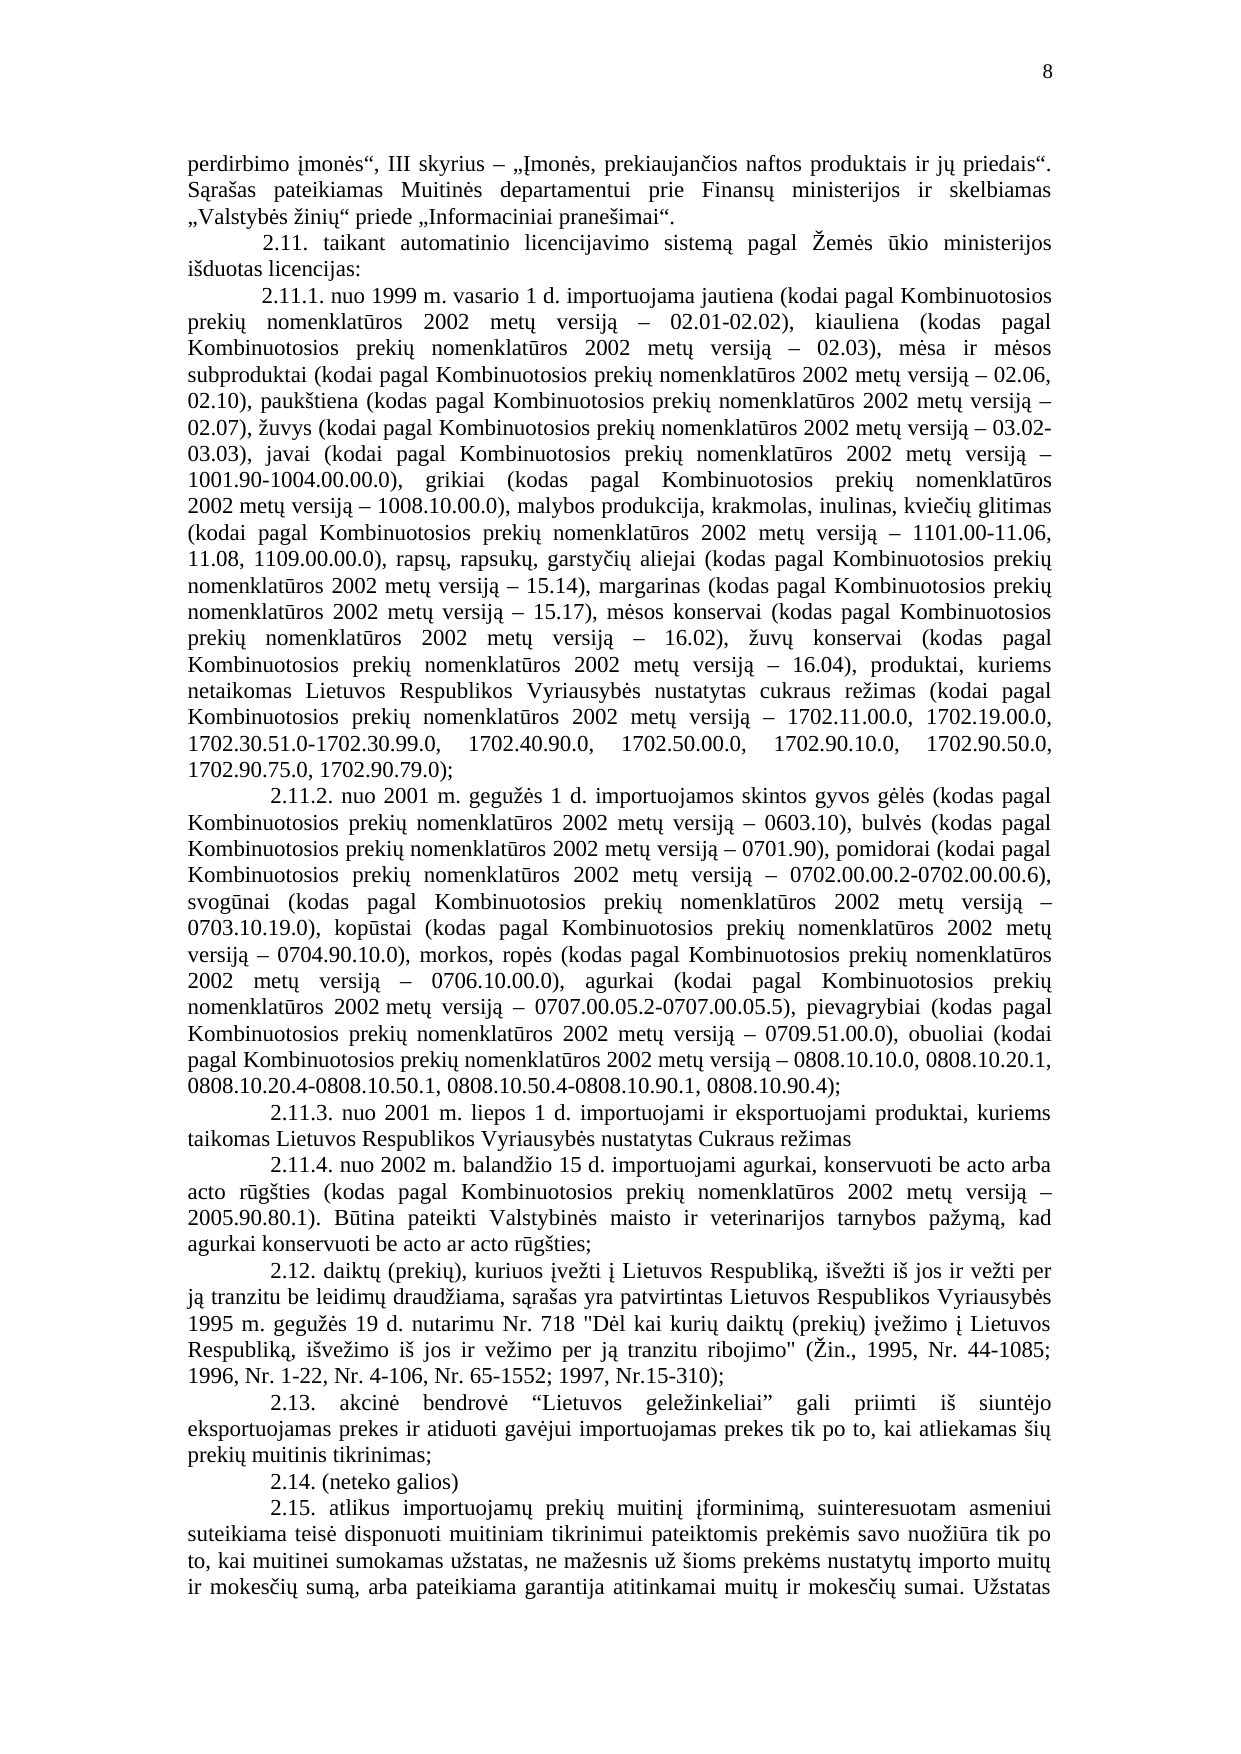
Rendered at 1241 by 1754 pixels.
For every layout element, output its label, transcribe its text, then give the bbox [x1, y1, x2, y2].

text perdirbimo įmonės“, III skyrius – „Įmonės, prekiaujančios naftos produktais ir jų priedais“. Sąrašas pateikiamas Muitinės departamentui prie Finansų ministerijos ir skelbiamas „Valstybės žinių“ priede „Informaciniai pranešimai“. [187, 150, 1053, 229]
text 2.14. (neteko galios) [187, 1468, 1053, 1494]
text 2.11.1. nuo 1999 m. vasario 1 d. importuojama jautiena (kodai pagal Kombinuotosios prekių nomenklatūros 2002 metų versiją – 02.01-02.02), kiauliena (kodas pagal Kombinuotosios prekių nomenklatūros 2002 metų versiją – 02.03), mėsa ir mėsos subproduktai (kodai pagal Kombinuotosios prekių nomenklatūros 2002 metų versiją – 02.06, 02.10), paukštiena (kodas pagal Kombinuotosios prekių nomenklatūros 2002 metų versiją – 02.07), žuvys (kodai pagal Kombinuotosios prekių nomenklatūros 2002 metų versiją – 03.02-03.03), javai (kodai pagal Kombinuotosios prekių nomenklatūros 2002 metų versiją – 1001.90-1004.00.00.0), grikiai (kodas pagal Kombinuotosios prekių nomenklatūros 2002 metų versiją – 1008.10.00.0), malybos produkcija, krakmolas, inulinas, kviečių glitimas (kodai pagal Kombinuotosios prekių nomenklatūros 2002 metų versiją – 1101.00-11.06, 11.08, 1109.00.00.0), rapsų, rapsukų, garstyčių aliejai (kodas pagal Kombinuotosios prekių nomenklatūros 2002 metų versiją – 15.14), margarinas (kodas pagal Kombinuotosios prekių nomenklatūros 2002 metų versiją – 15.17), mėsos konservai (kodas pagal Kombinuotosios prekių nomenklatūros 2002 metų versiją – 16.02), žuvų konservai (kodas pagal Kombinuotosios prekių nomenklatūros 2002 metų versiją – 16.04), produktai, kuriems netaikomas Lietuvos Respublikos Vyriausybės nustatytas cukraus režimas (kodai pagal Kombinuotosios prekių nomenklatūros 2002 metų versiją – 1702.11.00.0, 1702.19.00.0, 1702.30.51.0-1702.30.99.0, 1702.40.90.0, 1702.50.00.0, 1702.90.10.0, 1702.90.50.0, 1702.90.75.0, 1702.90.79.0); [187, 282, 1053, 782]
text 2.13. akcinė bendrovė “Lietuvos geležinkeliai” gali priimti iš siuntėjo eksportuojamas prekes ir atiduoti gavėjui importuojamas prekes tik po to, kai atliekamas šių prekių muitinis tikrinimas; [187, 1389, 1053, 1468]
text 2.11.2. nuo 2001 m. gegužės 1 d. importuojamos skintos gyvos gėlės (kodas pagal Kombinuotosios prekių nomenklatūros 2002 metų versiją – 0603.10), bulvės (kodas pagal Kombinuotosios prekių nomenklatūros 2002 metų versiją – 0701.90), pomidorai (kodai pagal Kombinuotosios prekių nomenklatūros 2002 metų versiją – 0702.00.00.2-0702.00.00.6), svogūnai (kodas pagal Kombinuotosios prekių nomenklatūros 2002 metų versiją – 0703.10.19.0), kopūstai (kodas pagal Kombinuotosios prekių nomenklatūros 2002 metų versiją – 0704.90.10.0), morkos, ropės (kodas pagal Kombinuotosios prekių nomenklatūros 2002 metų versiją – 0706.10.00.0), agurkai (kodai pagal Kombinuotosios prekių nomenklatūros 2002 metų versiją – 0707.00.05.2-0707.00.05.5), pievagrybiai (kodas pagal Kombinuotosios prekių nomenklatūros 2002 metų versiją – 0709.51.00.0), obuoliai (kodai pagal Kombinuotosios prekių nomenklatūros 2002 metų versiją – 0808.10.10.0, 0808.10.20.1, 0808.10.20.4-0808.10.50.1, 0808.10.50.4-0808.10.90.1, 0808.10.90.4); [187, 782, 1053, 1099]
text 2.12. daiktų (prekių), kuriuos įvežti į Lietuvos Respubliką, išvežti iš jos ir vežti per ją tranzitu be leidimų draudžiama, sąrašas yra patvirtintas Lietuvos Respublikos Vyriausybės 1995 m. gegužės 19 d. nutarimu Nr. 718 "Dėl kai kurių daiktų (prekių) įvežimo į Lietuvos Respubliką, išvežimo iš jos ir vežimo per ją tranzitu ribojimo" (Žin., 1995, Nr. 44-1085; 1996, Nr. 1-22, Nr. 4-106, Nr. 65-1552; 1997, Nr.15-310); [187, 1257, 1053, 1389]
text 2.11.3. nuo 2001 m. liepos 1 d. importuojami ir eksportuojami produktai, kuriems taikomas Lietuvos Respublikos Vyriausybės nustatytas Cukraus režimas [187, 1099, 1053, 1151]
text 2.15. atlikus importuojamų prekių muitinį įforminimą, suinteresuotam asmeniui suteikiama teisė disponuoti muitiniam tikrinimui pateiktomis prekėmis savo nuožiūra tik po to, kai muitinei sumokamas užstatas, ne mažesnis už šioms prekėms nustatytų importo muitų ir mokesčių sumą, arba pateikiama garantija atitinkamai muitų ir mokesčių sumai. Užstatas [187, 1494, 1053, 1599]
text 2.11. taikant automatinio licencijavimo sistemą pagal Žemės ūkio ministerijos išduotas licencijas: [187, 229, 1053, 282]
text 2.11.4. nuo 2002 m. balandžio 15 d. importuojami agurkai, konservuoti be acto arba acto rūgšties (kodas pagal Kombinuotosios prekių nomenklatūros 2002 metų versiją – 2005.90.80.1). Būtina pateikti Valstybinės maisto ir veterinarijos tarnybos pažymą, kad agurkai konservuoti be acto ar acto rūgšties; [187, 1151, 1053, 1257]
